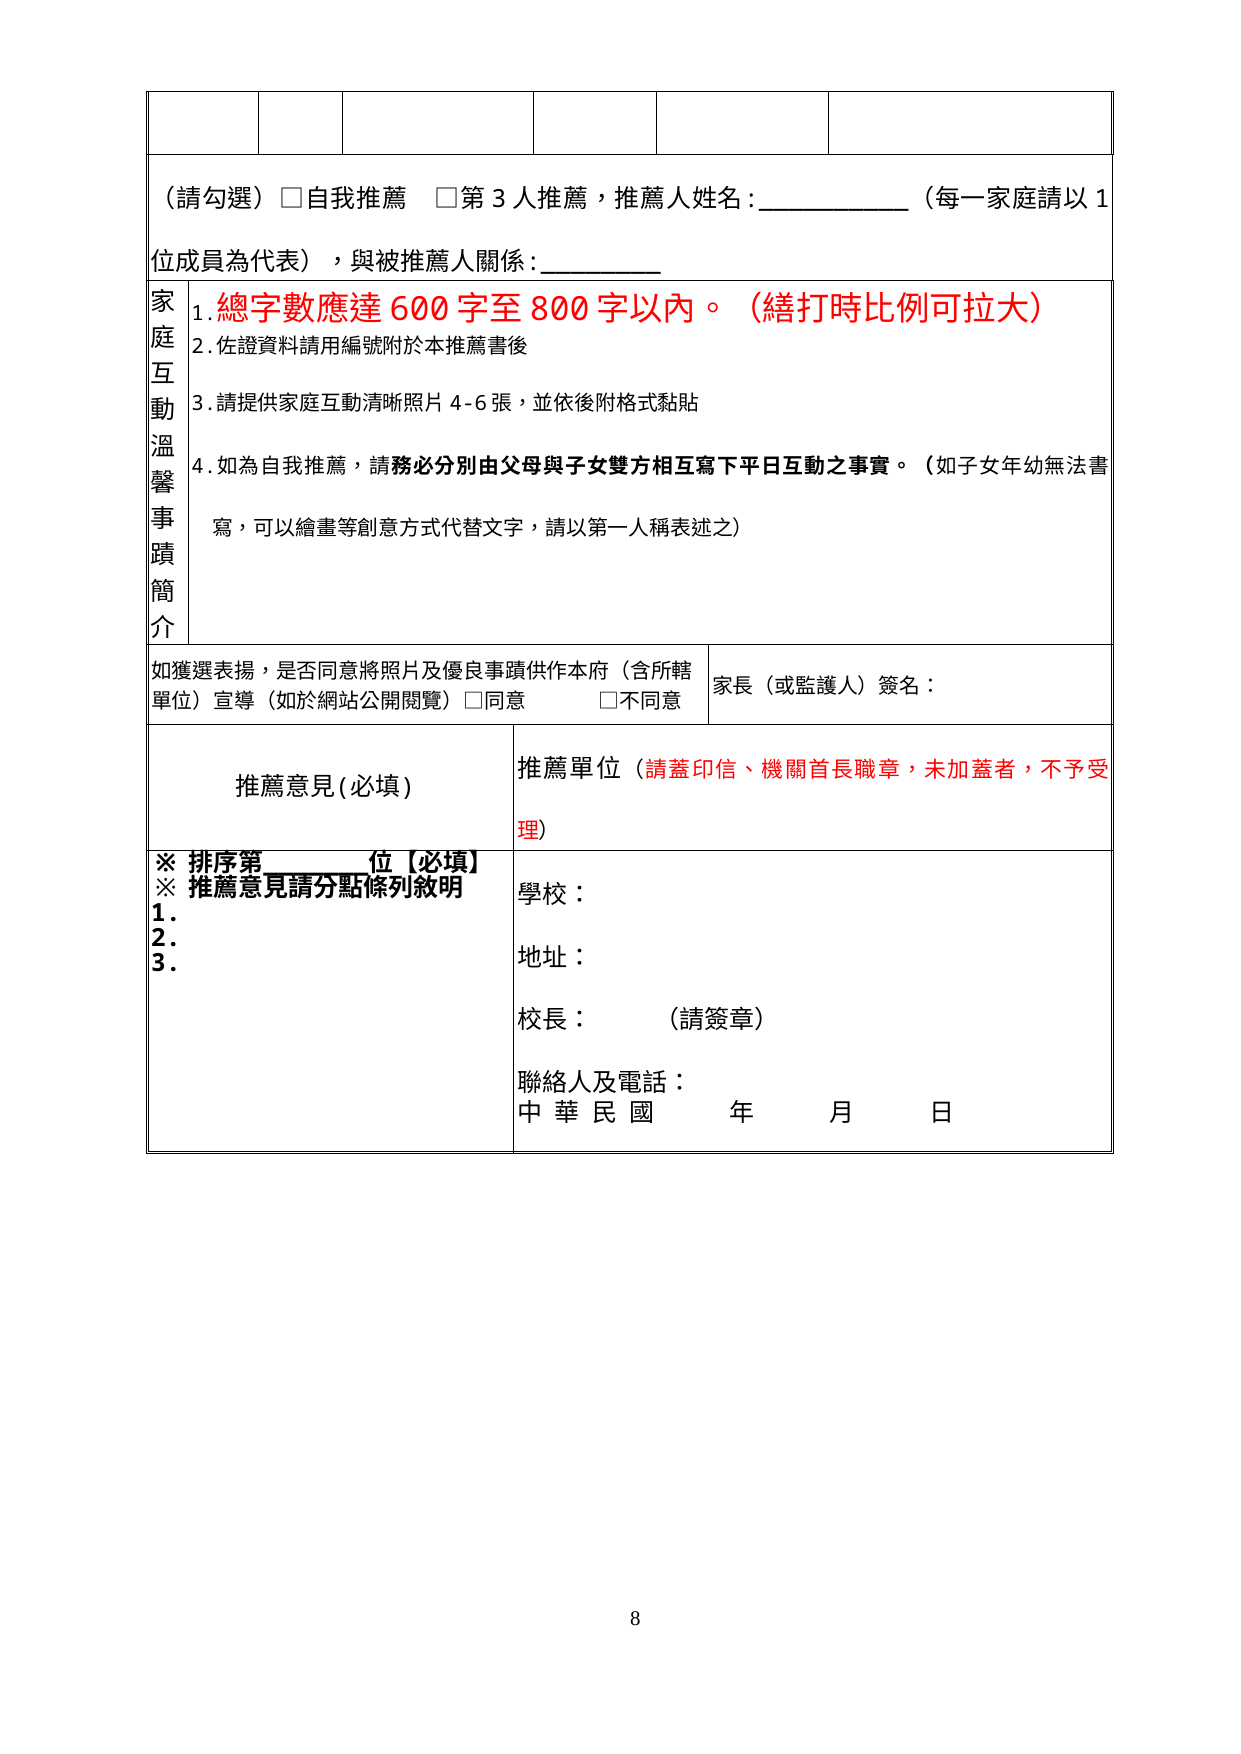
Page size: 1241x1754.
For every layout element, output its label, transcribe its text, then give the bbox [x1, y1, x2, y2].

table_cell [829, 92, 1111, 154]
table_cell 學校： 地址： 校長： （請簽章） 聯絡人及電話： 中 華 民 國 年 月 日 [514, 851, 1111, 1151]
table_cell 排序第_______位【必填】 推薦意見請分點條列敘明 1. 2. 3. [149, 851, 513, 1151]
table_cell 1.總字數應達600字至800字以內。（繕打時比例可拉大） 2.佐證資料請用編號附於本推薦書後 3.請提供家庭互動清晰照片4-6張，並依後附格式黏貼 4.如為自我推薦，請務必分別由父母與子女雙方相互寫下平日互動之事實。（如子女年幼無法書寫，可以繪畫等創意方式代替文字，請以第一人稱表述之） [189, 281, 1111, 644]
table_cell [343, 92, 533, 154]
table_cell 推薦單位（請蓋印信、機關首長職章，未加蓋者，不予受理） [514, 725, 1111, 850]
table_cell [534, 92, 656, 154]
table_cell （請勾選）□自我推薦 □第3人推薦，推薦人姓名:__________（每一家庭請以1位成員為代表），與被推薦人關係:________ [149, 155, 1112, 280]
table_cell 如獲選表揚，是否同意將照片及優良事蹟供作本府（含所轄單位）宣導（如於網站公開閱覽）□同意 □不同意 [149, 645, 708, 724]
table_cell 推薦意見(必填) [149, 725, 513, 850]
table_cell [657, 92, 828, 154]
table_cell [149, 92, 258, 154]
table_cell 家庭互動溫馨事蹟簡介 [149, 281, 188, 644]
table_cell [259, 92, 342, 154]
table_cell 家長（或監護人）簽名： [709, 645, 1111, 724]
